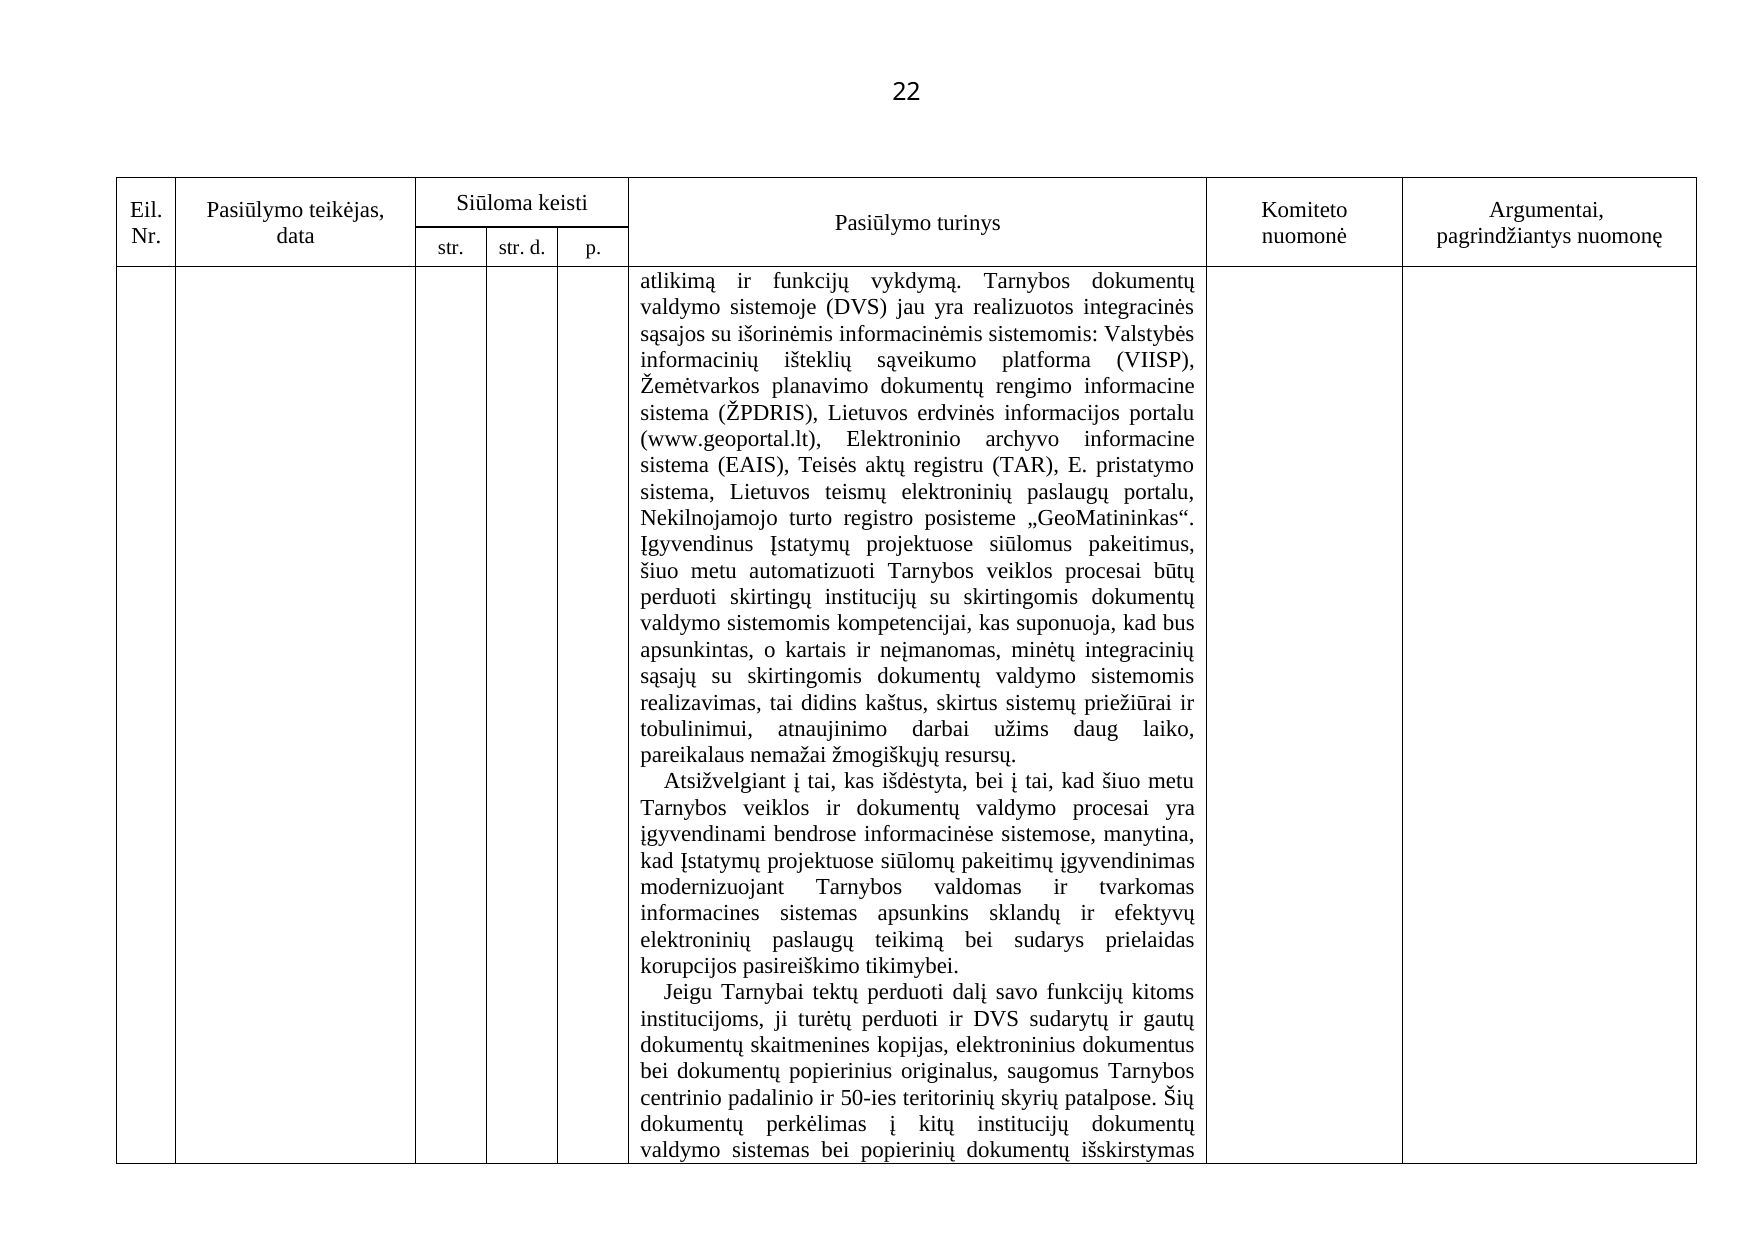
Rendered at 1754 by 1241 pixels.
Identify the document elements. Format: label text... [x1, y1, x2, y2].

table_cell [487, 267, 557, 1163]
table_cell str. [416, 228, 486, 266]
table_header Eil. Nr. [117, 178, 175, 266]
table_header Pasiūlymo turinys [629, 178, 1206, 266]
table_cell str. d. [487, 228, 557, 266]
table_header Siūloma keisti [416, 178, 628, 226]
table_cell [558, 267, 628, 1163]
table_cell [1403, 267, 1696, 1163]
table_header Pasiūlymo teikėjas, data [176, 178, 415, 266]
table_cell [117, 267, 175, 1163]
table_cell atlikimą ir funkcijų vykdymą. Tarnybos dokumentų valdymo sistemoje (DVS) jau yra realizuotos integracinės sąsajos su išorinėmis informacinėmis sistemomis: Valstybės informacinių išteklių sąveikumo platforma (VIISP), Žemėtvarkos planavimo dokumentų rengimo informacine sistema (ŽPDRIS), Lietuvos erdvinės informacijos portalu (www.geoportal.lt), Elektroninio archyvo informacine sistema (EAIS), Teisės aktų registru (TAR), E. pristatymo sistema, Lietuvos teismų elektroninių paslaugų portalu, Nekilnojamojo turto registro posisteme „GeoMatininkas“. Įgyvendinus Įstatymų projektuose siūlomus pakeitimus, šiuo metu automatizuoti Tarnybos veiklos procesai būtų perduoti skirtingų institucijų su skirtingomis dokumentų valdymo sistemomis kompetencijai, kas suponuoja, kad bus apsunkintas, o kartais ir neįmanomas, minėtų integracinių sąsajų su skirtingomis dokumentų valdymo sistemomis realizavimas, tai didins kaštus, skirtus sistemų priežiūrai ir tobulinimui, atnaujinimo darbai užims daug laiko, pareikalaus nemažai žmogiškųjų resursų. Atsižvelgiant į tai, kas išdėstyta, bei į tai, kad šiuo metu Tarnybos veiklos ir dokumentų valdymo procesai yra įgyvendinami bendrose informacinėse sistemose, manytina, kad Įstatymų projektuose siūlomų pakeitimų įgyvendinimas modernizuojant Tarnybos valdomas ir tvarkomas informacines sistemas apsunkins sklandų ir efektyvų elektroninių paslaugų teikimą bei sudarys prielaidas korupcijos pasireiškimo tikimybei. Jeigu Tarnybai tektų perduoti dalį savo funkcijų kitoms institucijoms, ji turėtų perduoti ir DVS sudarytų ir gautų dokumentų skaitmenines kopijas, elektroninius dokumentus bei dokumentų popierinius originalus, saugomus Tarnybos centrinio padalinio ir 50-ies teritorinių skyrių patalpose. Šių dokumentų perkėlimas į kitų institucijų dokumentų valdymo sistemas bei popierinių dokumentų išskirstymas [629, 267, 1206, 1163]
table_header Argumentai, pagrindžiantys nuomonę [1403, 178, 1696, 266]
table_cell [416, 267, 486, 1163]
table_header Komiteto nuomonė [1207, 178, 1402, 266]
table_cell [176, 267, 415, 1163]
table_cell [1207, 267, 1402, 1163]
table_cell p. [558, 228, 628, 266]
